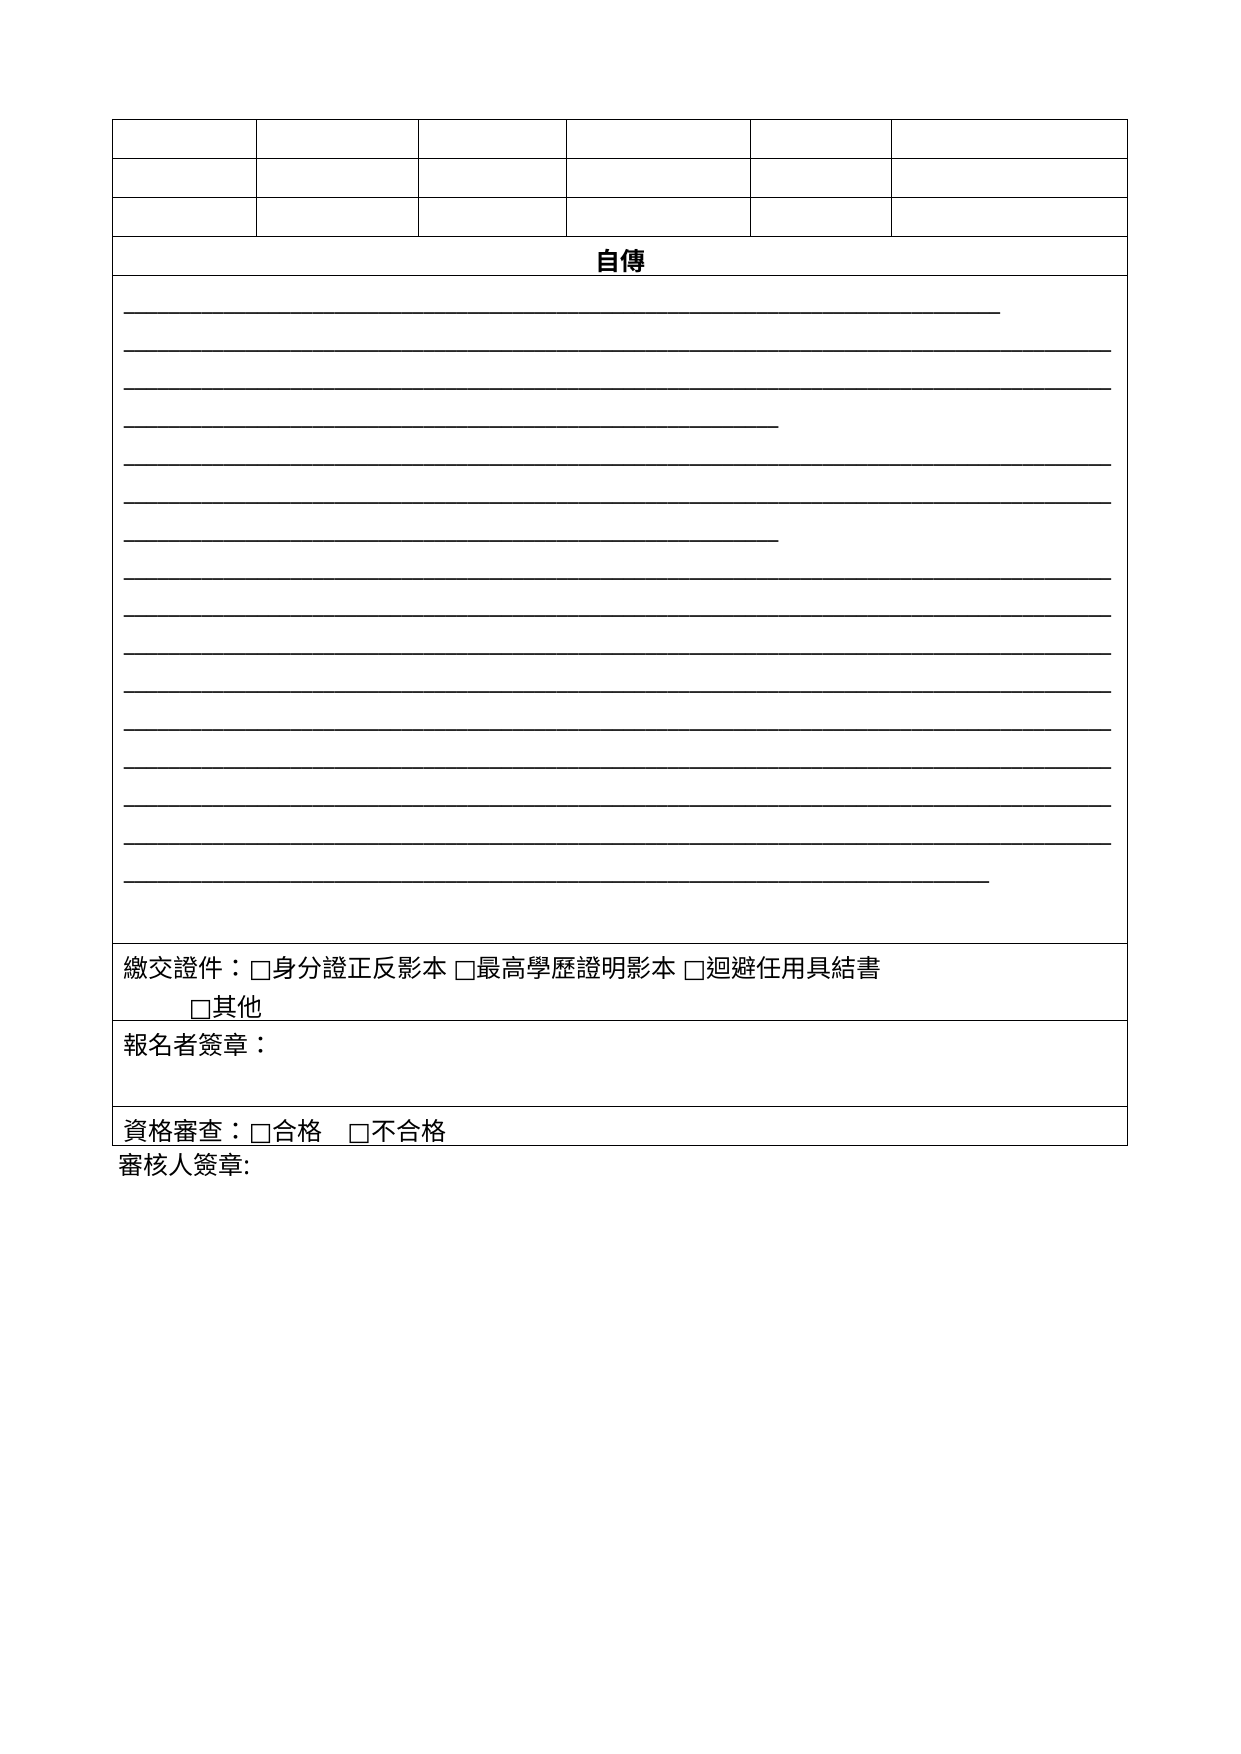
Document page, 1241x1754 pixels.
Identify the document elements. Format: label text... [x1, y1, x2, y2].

table_cell [257, 159, 418, 197]
table_cell [567, 198, 750, 236]
table_cell [751, 120, 891, 158]
table_cell [751, 198, 891, 236]
table_cell [567, 120, 750, 158]
table_cell _______________________________________________________________________________ _____________________________________________________________________________________________________________________________________________________________________________________________________________________________________________ _____________________________________________________________________________________________________________________________________________________________________________________________________________________________________________ ______________________________________________________________________________________________________________________________________________________________________________________________________________________________________________________________________________________________________________________________________________________________________________________________________________________________________________________________________________________________________________________________________________________________________________________________________________________________________________________________________________________________________________________________________________________________________________________________________________________ [113, 276, 1127, 943]
table_cell [892, 159, 1127, 197]
table_cell [419, 159, 566, 197]
table_cell [751, 159, 891, 197]
table_cell [257, 198, 418, 236]
table_cell [892, 120, 1127, 158]
table_cell 繳交證件：□身分證正反影本 □最高學歷證明影本 □迴避任用具結書 □其他 [113, 944, 1127, 1019]
table_cell [567, 159, 750, 197]
table_cell 資格審查：□合格 □不合格 [113, 1107, 1127, 1144]
table_cell [257, 120, 418, 158]
table_cell [419, 120, 566, 158]
table_cell [892, 198, 1127, 236]
table_cell [113, 159, 256, 197]
table_cell [419, 198, 566, 236]
text 審核人簽章: [118, 1146, 1138, 1182]
table_cell 報名者簽章： [113, 1021, 1127, 1106]
table_cell [113, 120, 256, 158]
table_cell [113, 198, 256, 236]
table_cell 自傳 [113, 237, 1127, 274]
